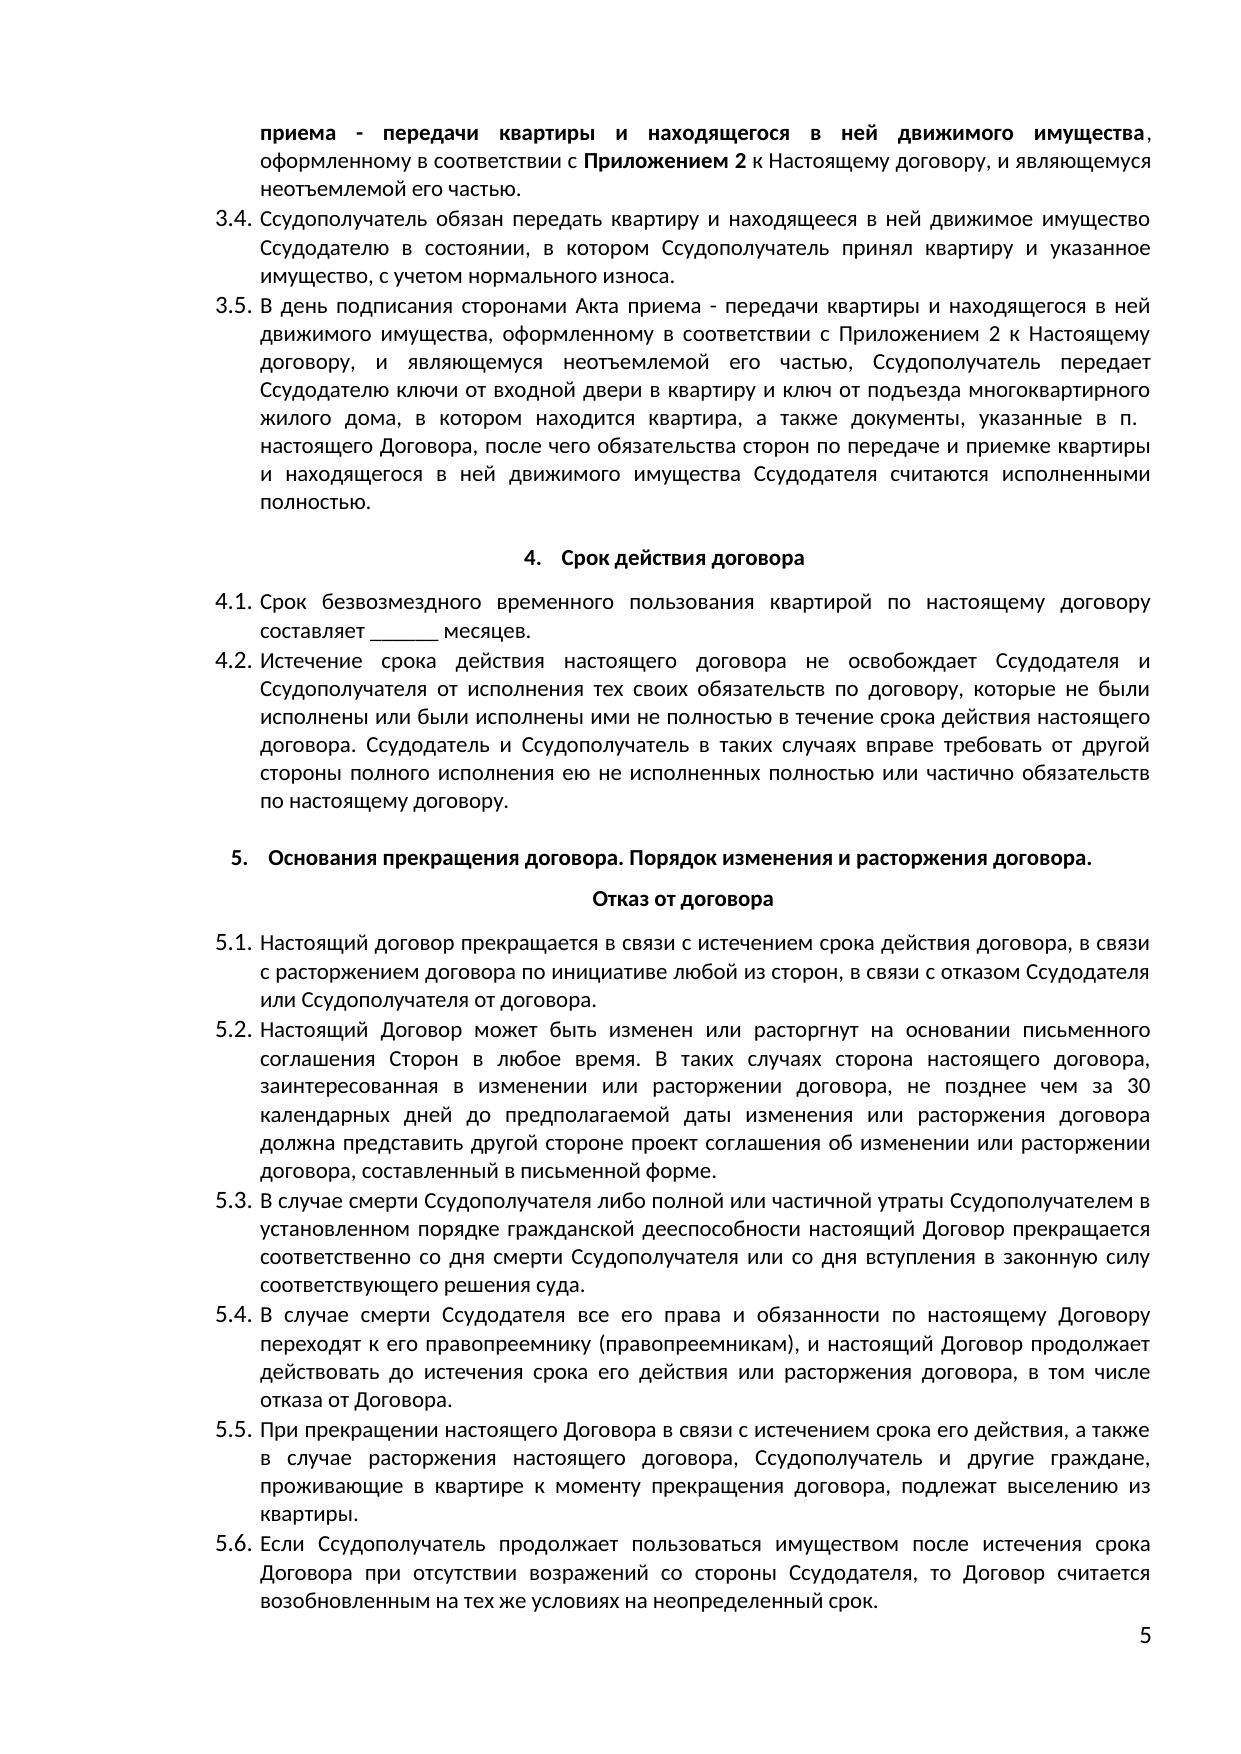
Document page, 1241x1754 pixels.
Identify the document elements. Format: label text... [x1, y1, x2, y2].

list Настоящий договор прекращается в связи с истечением срока действия договора, в связи с расторжением договора по инициативе любой из сторон, в связи с отказом Ссудодателя или Ссудополучателя от договора. [215, 927, 1152, 1013]
list В случае смерти Ссудополучателя либо полной или частичной утраты Ссудополучателем в установленном порядке гражданской дееспособности настоящий Договор прекращается соответственно со дня смерти Ссудополучателя или со дня вступления в законную силу соответствующего решения суда. [215, 1184, 1152, 1298]
list Основания прекращения договора. Порядок изменения и расторжения договора. Отказ от договора [177, 843, 1152, 913]
list Срок безвозмездного временного пользования квартирой по настоящему договору составляет ______ месяцев. [215, 585, 1152, 644]
list Ссудополучатель обязан передать квартиру и находящееся в ней движимое имущество Ссудодателю в состоянии, в котором Ссудополучатель принял квартиру и указанное имущество, с учетом нормального износа. [215, 202, 1152, 289]
list В случае смерти Ссудодателя все его права и обязанности по настоящему Договору переходят к его правопреемнику (правопреемникам), и настоящий Договор продолжает действовать до истечения срока его действия или расторжения договора, в том числе отказа от Договора. [215, 1298, 1152, 1413]
list Если Ссудополучатель продолжает пользоваться имуществом после истечения срока Договора при отсутствии возражений со стороны Ссудодателя, то Договор считается возобновленным на тех же условиях на неопределенный срок. [215, 1527, 1152, 1614]
list Срок действия договора [177, 543, 1152, 571]
list приема - передачи квартиры и находящегося в ней движимого имущества, оформленному в соответствии с Приложением 2 к Настоящему договору, и являющемуся неотъемлемой его частью. [215, 118, 1152, 202]
list При прекращении настоящего Договора в связи с истечением срока его действия, а также в случае расторжения настоящего договора, Ссудополучатель и другие граждане, проживающие в квартире к моменту прекращения договора, подлежат выселению из квартиры. [215, 1413, 1152, 1527]
list В день подписания сторонами Акта приема - передачи квартиры и находящегося в ней движимого имущества, оформленному в соответствии с Приложением 2 к Настоящему договору, и являющемуся неотъемлемой его частью, Ссудополучатель передает Ссудодателю ключи от входной двери в квартиру и ключ от подъезда многоквартирного жилого дома, в котором находится квартира, а также документы, указанные в п. 2.4.2 настоящего Договора, после чего обязательства сторон по передаче и приемке квартиры и находящегося в ней движимого имущества Ссудодателя считаются исполненными полностью. [215, 289, 1152, 515]
list Настоящий Договор может быть изменен или расторгнут на основании письменного соглашения Сторон в любое время. В таких случаях сторона настоящего договора, заинтересованная в изменении или расторжении договора, не позднее чем за 30 календарных дней до предполагаемой даты изменения или расторжения договора должна представить другой стороне проект соглашения об изменении или расторжении договора, составленный в письменной форме. [215, 1013, 1152, 1184]
list Истечение срока действия настоящего договора не освобождает Ссудодателя и Ссудополучателя от исполнения тех своих обязательств по договору, которые не были исполнены или были исполнены ими не полностью в течение срока действия настоящего договора. Ссудодатель и Ссудополучатель в таких случаях вправе требовать от другой стороны полного исполнения ею не исполненных полностью или частично обязательств по настоящему договору. [215, 644, 1152, 814]
